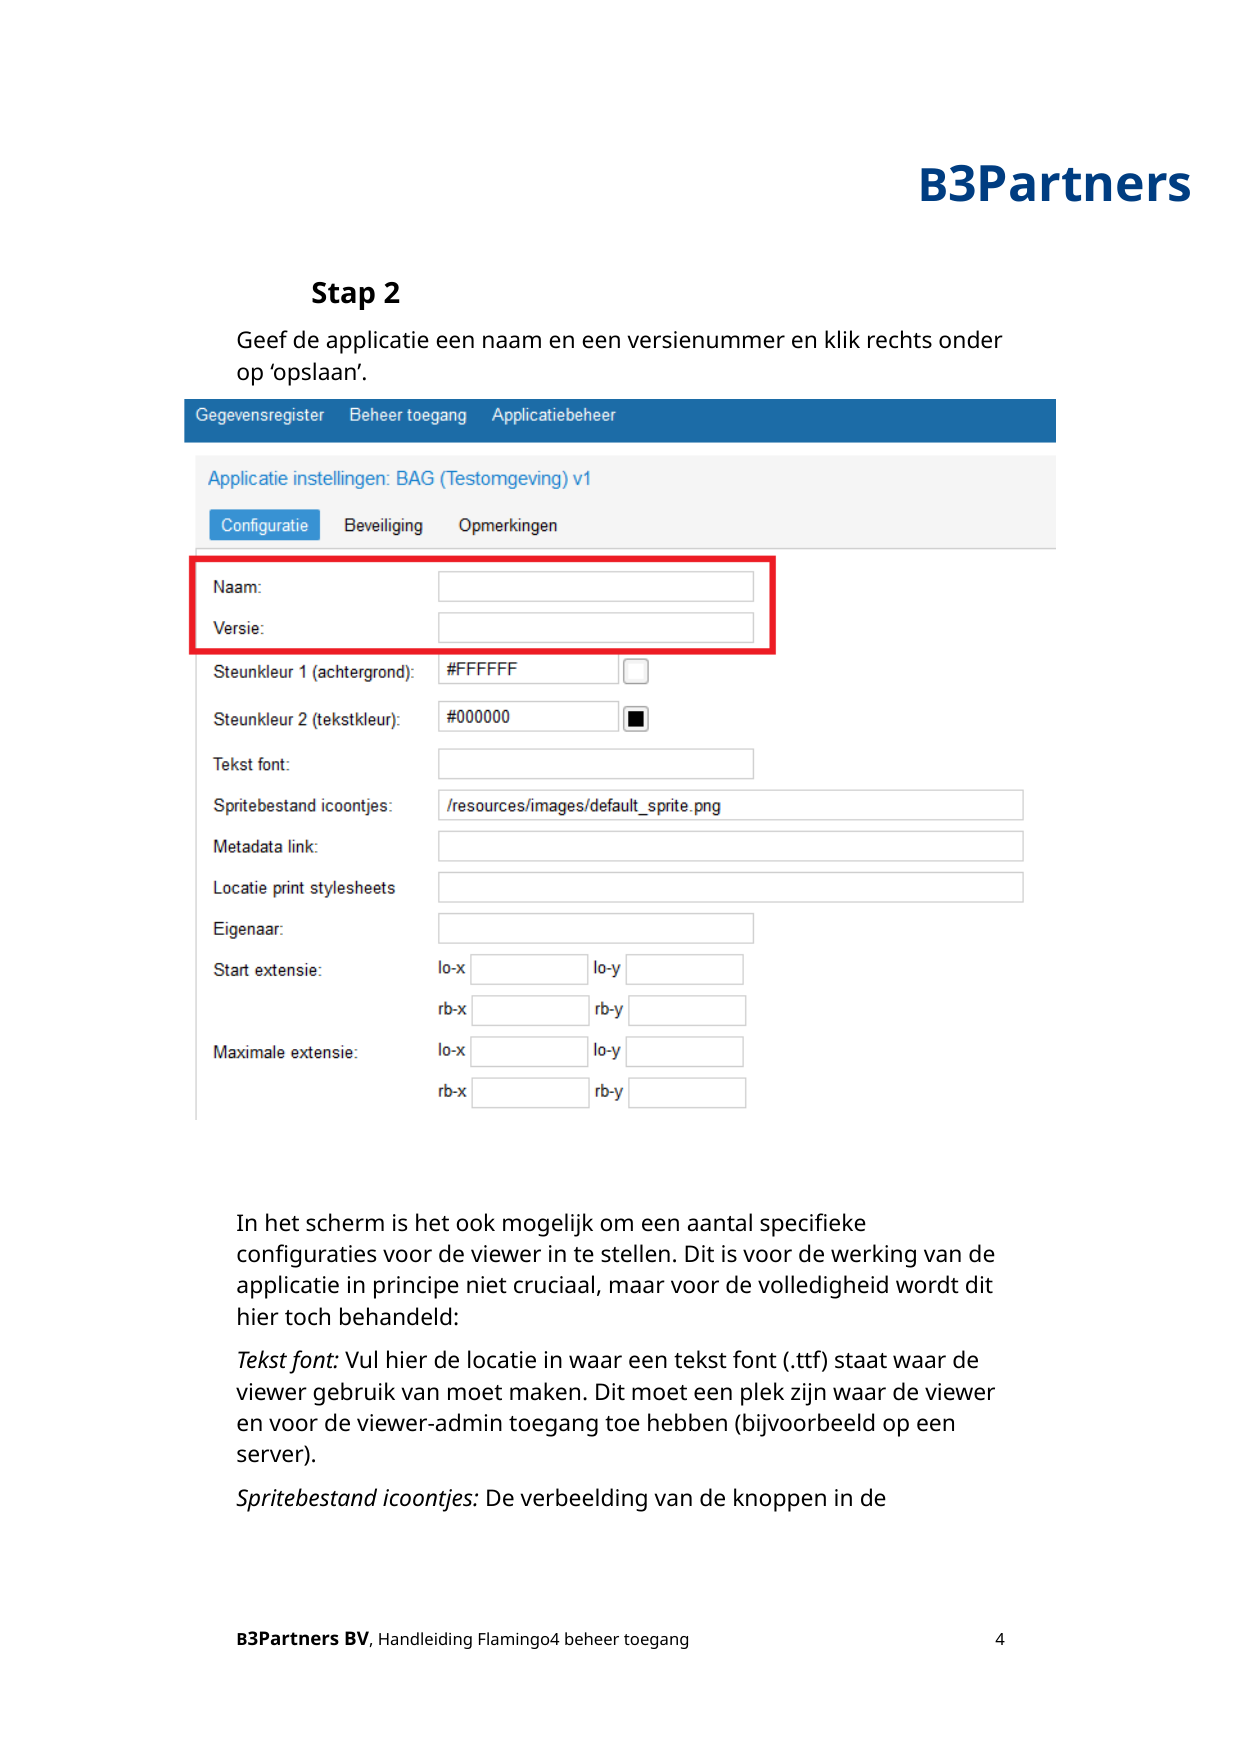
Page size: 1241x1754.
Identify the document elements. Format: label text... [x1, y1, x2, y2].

text In het scherm is het ook mogelijk om een aantal specifieke configuraties voor de viewer in te stellen. Dit is voor de werking van de applicatie in principe niet cruciaal, maar voor de volledigheid wordt dit hier toch behandeld: [236, 1207, 1004, 1332]
text Tekst font: Vul hier de locatie in waar een tekst font (.ttf) staat waar de viewer gebruik van moet maken. Dit moet een plek zijn waar de viewer en voor de viewer-admin toegang toe hebben (bijvoorbeeld op een server). [236, 1344, 1004, 1469]
text Geef de applicatie een naam en een versienummer en klik rechts onder op ‘opslaan’. [236, 324, 1004, 387]
picture [184, 399, 1056, 1120]
subtitle Stap 2 [236, 272, 1004, 312]
text Spritebestand icoontjes: De verbeelding van de knoppen in de [236, 1482, 1004, 1513]
